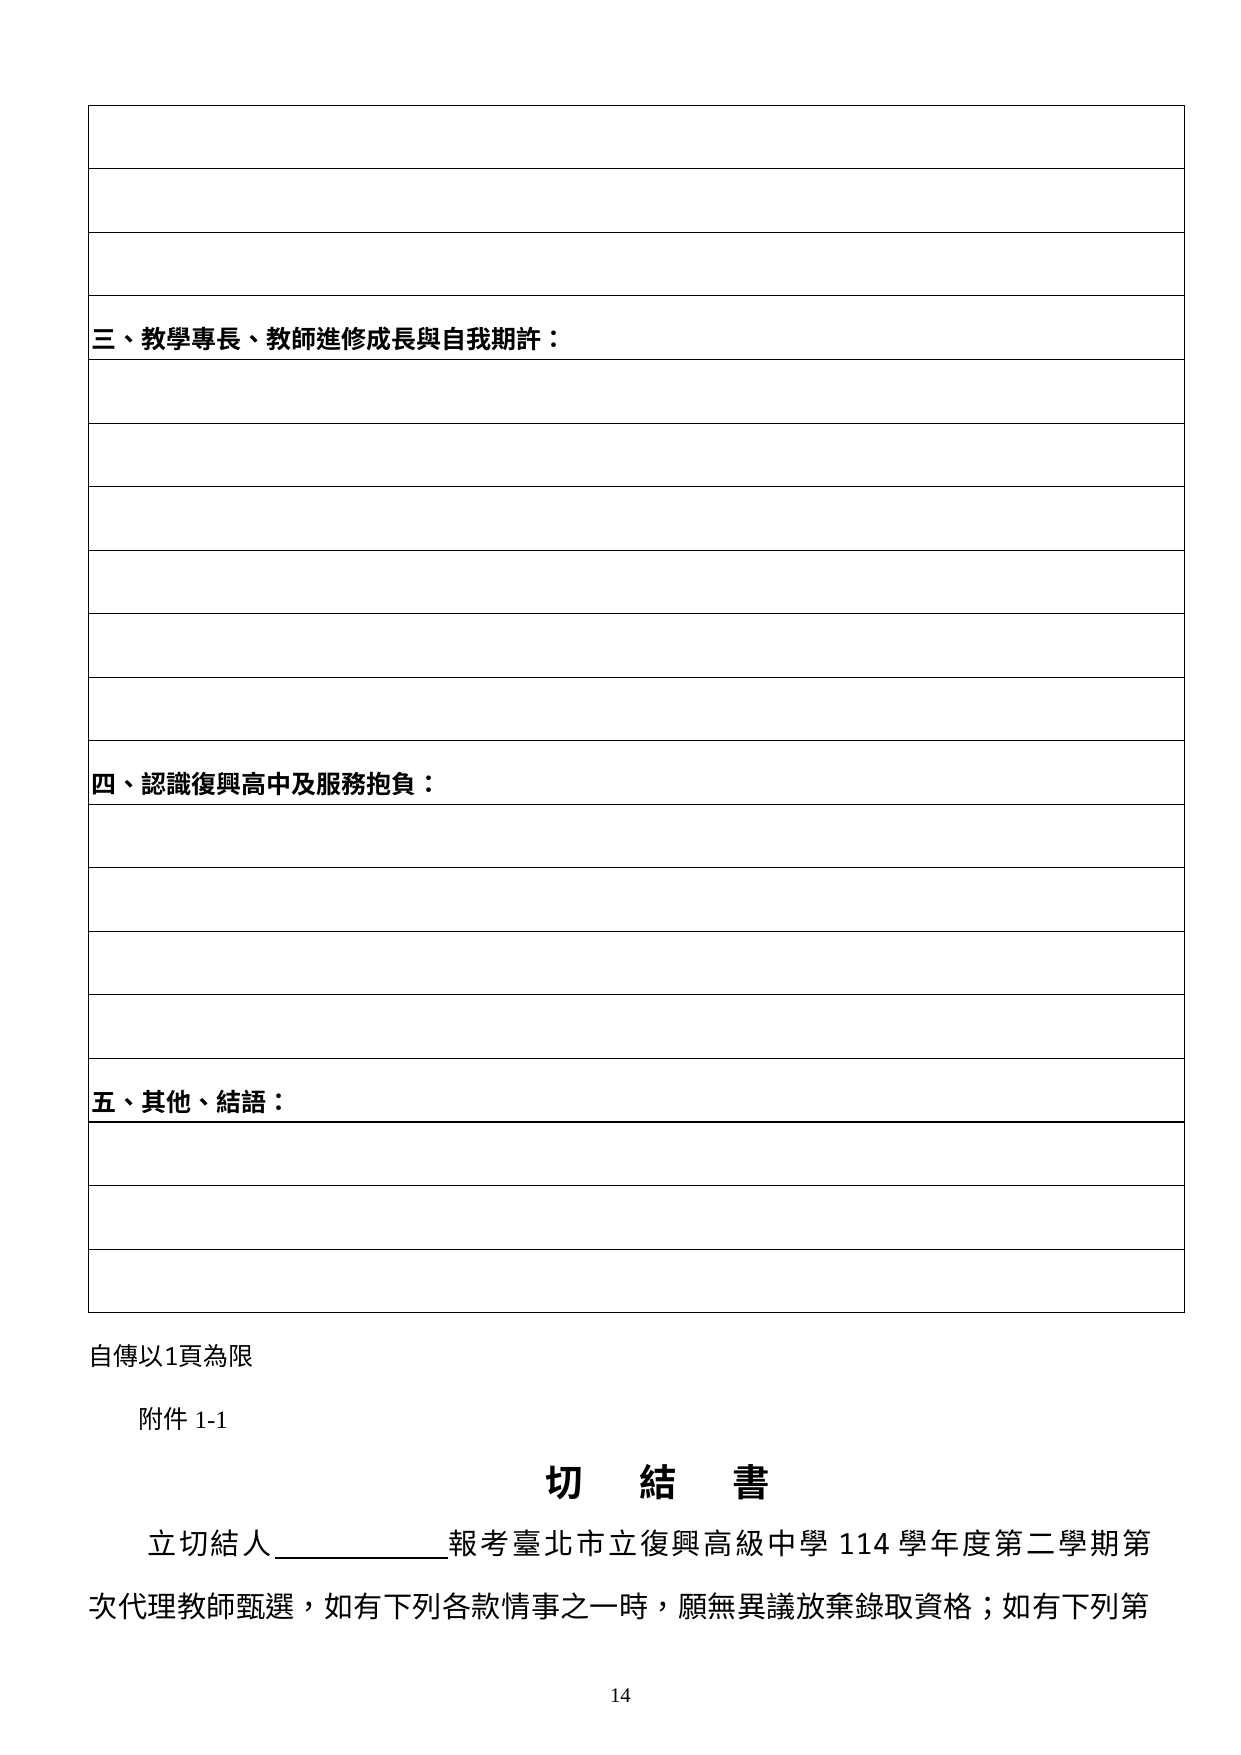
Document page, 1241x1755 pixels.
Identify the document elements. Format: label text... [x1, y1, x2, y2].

text 自傳以1頁為限 [89, 1313, 1152, 1376]
text 切 結 書 [89, 1438, 1152, 1501]
text 附件 1-1 [89, 1376, 1152, 1438]
table_cell [89, 360, 1184, 422]
table_cell [89, 233, 1184, 295]
table_cell [89, 424, 1184, 486]
table_cell [89, 1123, 1184, 1185]
table_cell [89, 868, 1184, 931]
table_cell [89, 932, 1184, 994]
table_cell 三、教學專長、教師進修成長與自我期許： [89, 296, 1184, 359]
table_cell [89, 805, 1184, 867]
text 立切結人 報考臺北市立復興高級中學114學年度第二學期第 次代理教師甄選，如有下列各款情事之一時，願無異議放棄錄取資格；如有下列第 [89, 1501, 1152, 1626]
table_cell [89, 169, 1184, 232]
table_cell [89, 678, 1184, 740]
table_cell [89, 1186, 1184, 1248]
table_cell [89, 995, 1184, 1058]
table_cell [89, 1250, 1184, 1312]
table_cell 五、其他、結語： [89, 1059, 1184, 1121]
table_cell [89, 487, 1184, 549]
table_cell [89, 106, 1184, 168]
table_cell 四、認識復興高中及服務抱負： [89, 741, 1184, 804]
table_cell [89, 614, 1184, 677]
table_cell [89, 551, 1184, 613]
